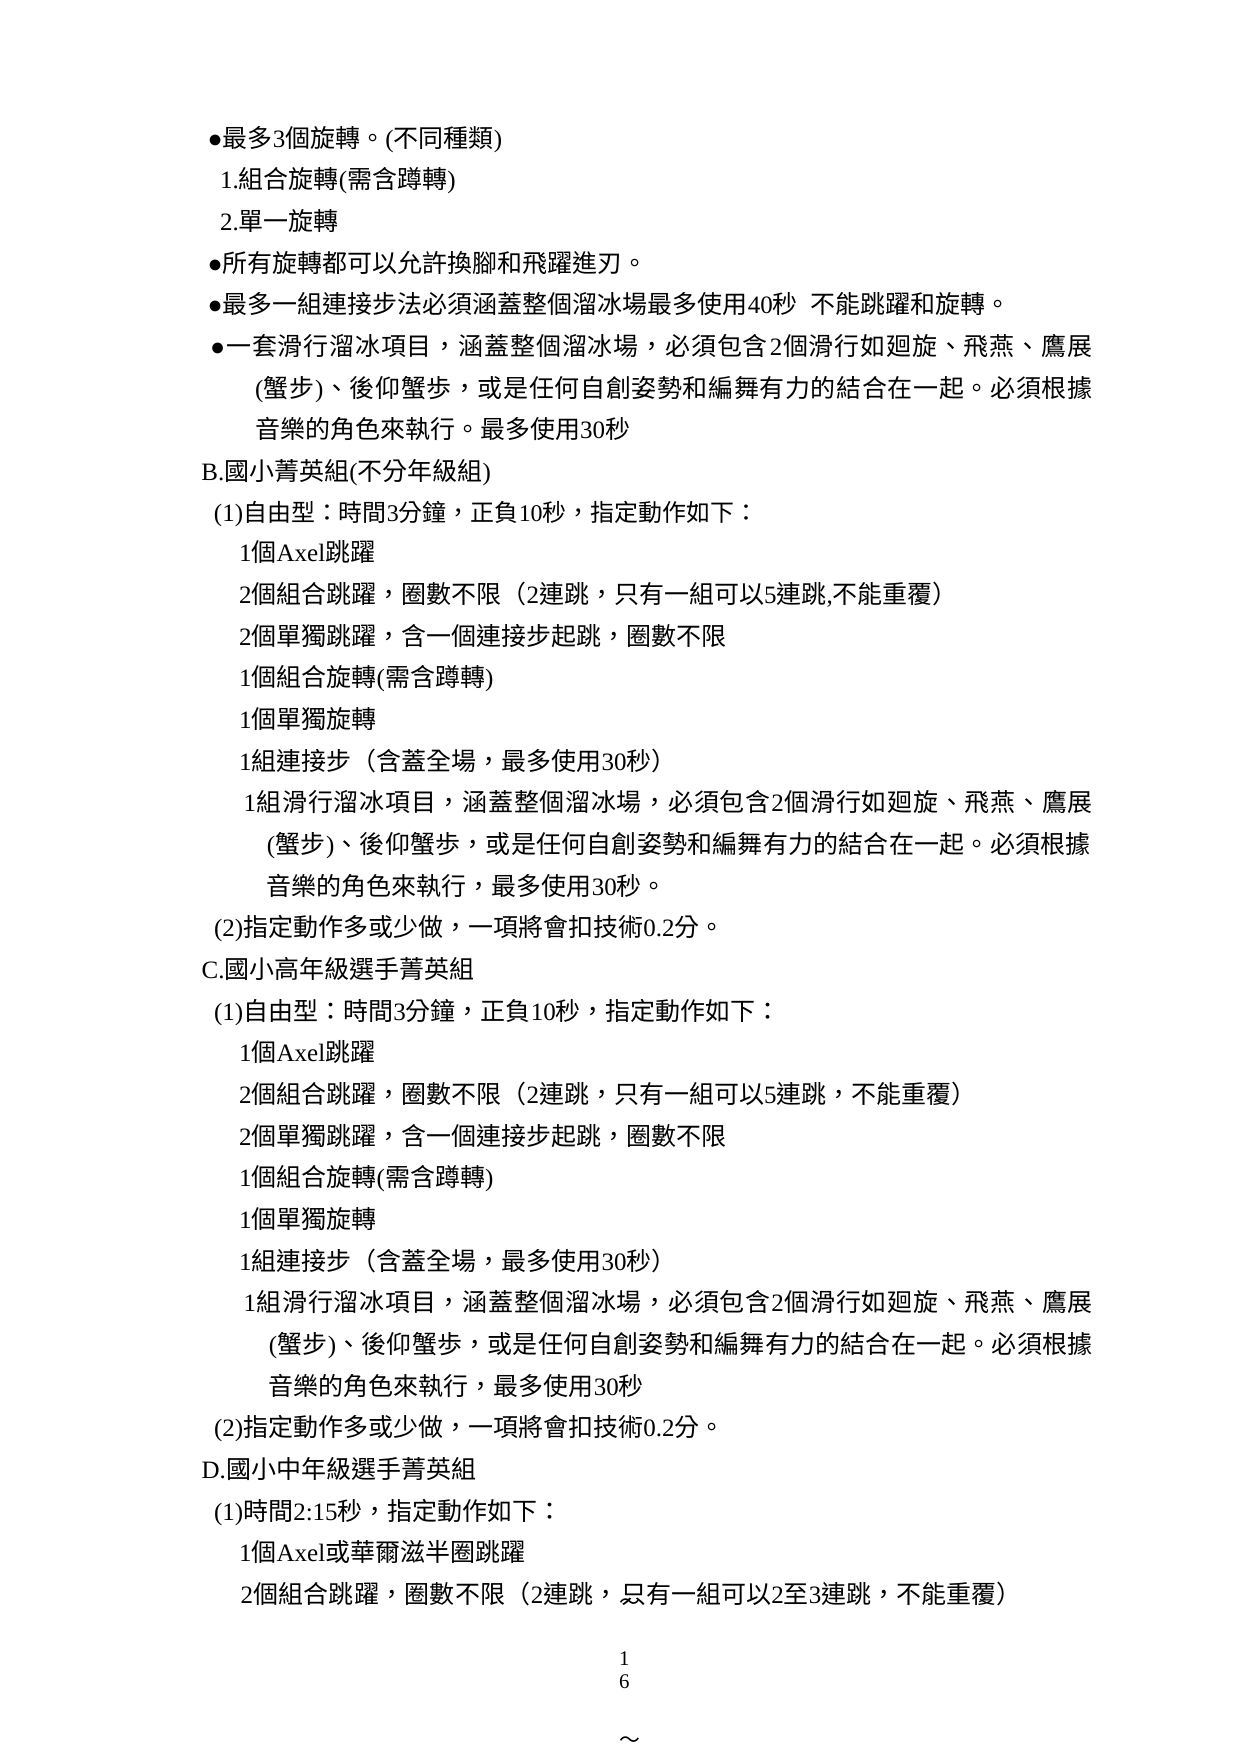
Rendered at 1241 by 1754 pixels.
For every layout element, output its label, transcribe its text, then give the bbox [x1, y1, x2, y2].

text 1組滑行溜冰項目，涵蓋整個溜冰場，必須包含2個滑行如廻旋、飛燕、鷹展(蟹步)、後仰蟹歩，或是任何自創姿勢和編舞有力的結合在一起。必須根據音樂的角色來執行，最多使用30秒。 [189, 783, 1092, 902]
text 2.單一旋轉 [189, 201, 1092, 238]
text 1個Axel跳躍 [189, 533, 1092, 569]
text (2)指定動作多或少做，一項將會扣技術0.2分。 [189, 908, 1092, 944]
text 1個Axel或華爾滋半圈跳躍 [189, 1533, 1092, 1569]
text ●所有旋轉都可以允許換腳和飛躍進刃。 [189, 243, 1092, 279]
text ●最多一組連接步法必須涵蓋整個溜冰場最多使用40秒 不能跳躍和旋轉。 [189, 285, 1092, 321]
text 1組滑行溜冰項目，涵蓋整個溜冰場，必須包含2個滑行如廻旋、飛燕、鷹展(蟹步)、後仰蟹歩，或是任何自創姿勢和編舞有力的結合在一起。必須根據音樂的角色來執行，最多使用30秒 [189, 1283, 1092, 1402]
text (1)時間2:15秒，指定動作如下： [189, 1491, 1092, 1527]
text 1個單獨旋轉 [189, 699, 1092, 736]
text 1個單獨旋轉 [189, 1199, 1092, 1236]
text 2個單獨跳躍，含一個連接步起跳，圈數不限 [189, 616, 1092, 652]
text ●最多3個旋轉。(不同種類) [189, 118, 1092, 154]
text 1組連接步（含蓋全場，最多使用30秒） [189, 741, 1092, 777]
text 1個組合旋轉(需含蹲轉) [189, 1158, 1092, 1194]
text 1.組合旋轉(需含蹲轉) [189, 160, 1092, 196]
text (1)自由型：時間3分鐘，正負10秒，指定動作如下： [189, 493, 1092, 528]
text 1個Axel跳躍 [189, 1033, 1092, 1069]
text B.國小菁英組(不分年級組) [189, 451, 1092, 488]
text 2個組合跳躍，圈數不限（2連跳，只有一組可以5連跳,不能重覆） [189, 574, 1092, 611]
text 1組連接步（含蓋全場，最多使用30秒） [189, 1241, 1092, 1277]
text 2個單獨跳躍，含一個連接步起跳，圈數不限 [189, 1116, 1092, 1152]
text (1)自由型：時間3分鐘，正負10秒，指定動作如下： [189, 991, 1092, 1027]
text (2)指定動作多或少做，一項將會扣技術0.2分。 [189, 1408, 1092, 1444]
text ●一套滑行溜冰項目，涵蓋整個溜冰場，必須包含2個滑行如廻旋、飛燕、鷹展(蟹步)、後仰蟹歩，或是任何自創姿勢和編舞有力的結合在一起。必須根據音樂的角色來執行。最多使用30秒 [189, 326, 1092, 446]
text C.國小高年級選手菁英組 [189, 949, 1092, 986]
text 2個組合跳躍，圈數不限（2連跳，只有一組可以2至3連跳，不能重覆） [189, 1574, 1092, 1611]
text D.國小中年級選手菁英組 [189, 1449, 1092, 1486]
text 1個組合旋轉(需含蹲轉) [189, 658, 1092, 694]
text 2個組合跳躍，圈數不限（2連跳，只有一組可以5連跳，不能重覆） [189, 1074, 1092, 1111]
